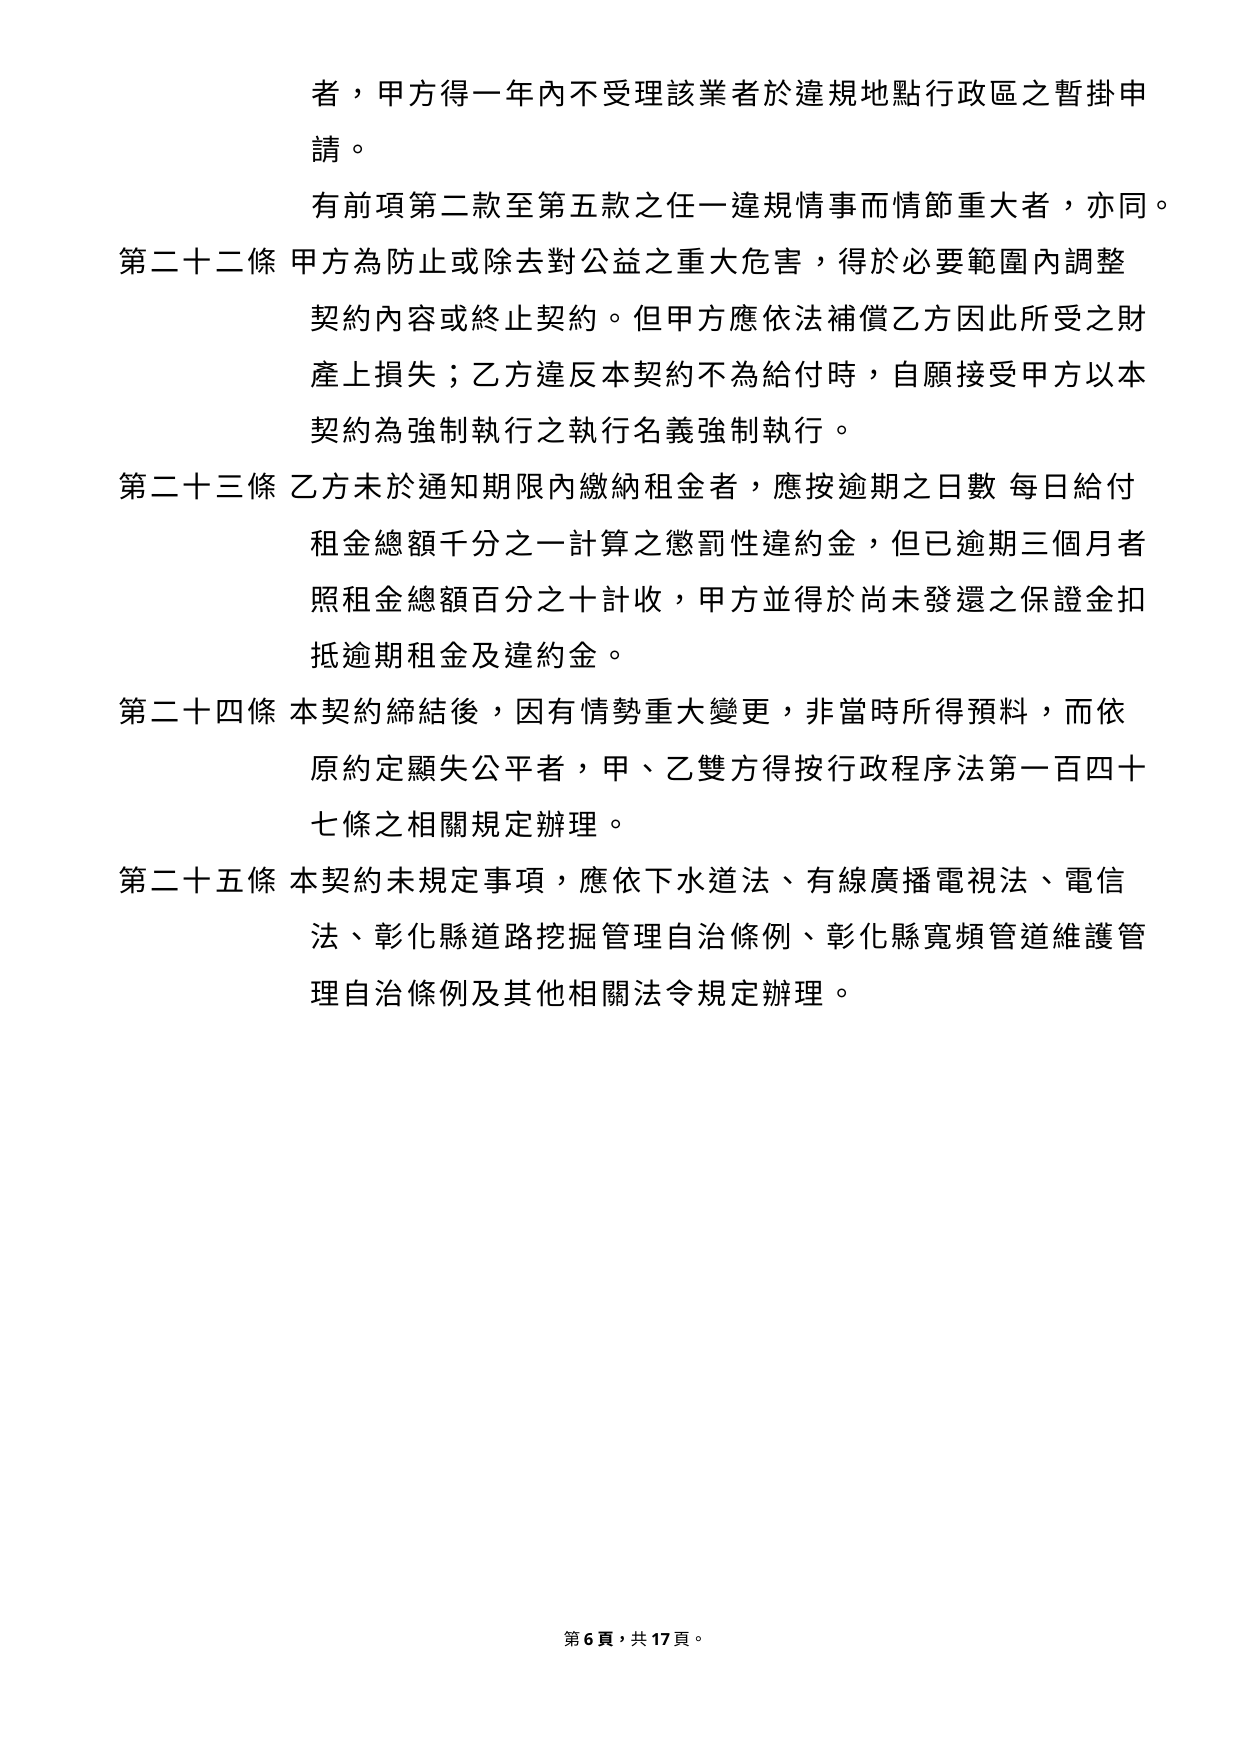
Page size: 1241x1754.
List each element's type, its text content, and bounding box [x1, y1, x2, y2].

text 第二十五條 本契約未規定事項，應依下水道法、有線廣播電視法、電信法、彰化縣道路挖掘管理自治條例、彰化縣寬頻管道維護管理自治條例及其他相關法令規定辦理。 [118, 847, 1152, 1015]
text 第二十四條 本契約締結後，因有情勢重大變更，非當時所得預料，而依原約定顯失公平者，甲、乙雙方得按行政程序法第一百四十七條之相關規定辦理。 [118, 678, 1152, 847]
list 有前項第一款之違規情事，一年內累積計達二次或情節重大者，甲方得一年內不受理該業者於違規地點行政區之暫掛申請。 有前項第二款至第五款之任一違規情事而情節重大者，亦同。 [311, 59, 1152, 228]
text 第二十二條 甲方為防止或除去對公益之重大危害，得於必要範圍內調整契約內容或終止契約。但甲方應依法補償乙方因此所受之財產上損失；乙方違反本契約不為給付時，自願接受甲方以本契約為強制執行之執行名義強制執行。 [118, 228, 1152, 453]
text 第二十三條 乙方未於通知期限內繳納租金者，應按逾期之日數 每日給付租金總額千分之一計算之懲罰性違約金，但已逾期三個月者照租金總額百分之十計收，甲方並得於尚未發還之保證金扣抵逾期租金及違約金。 [118, 453, 1152, 678]
